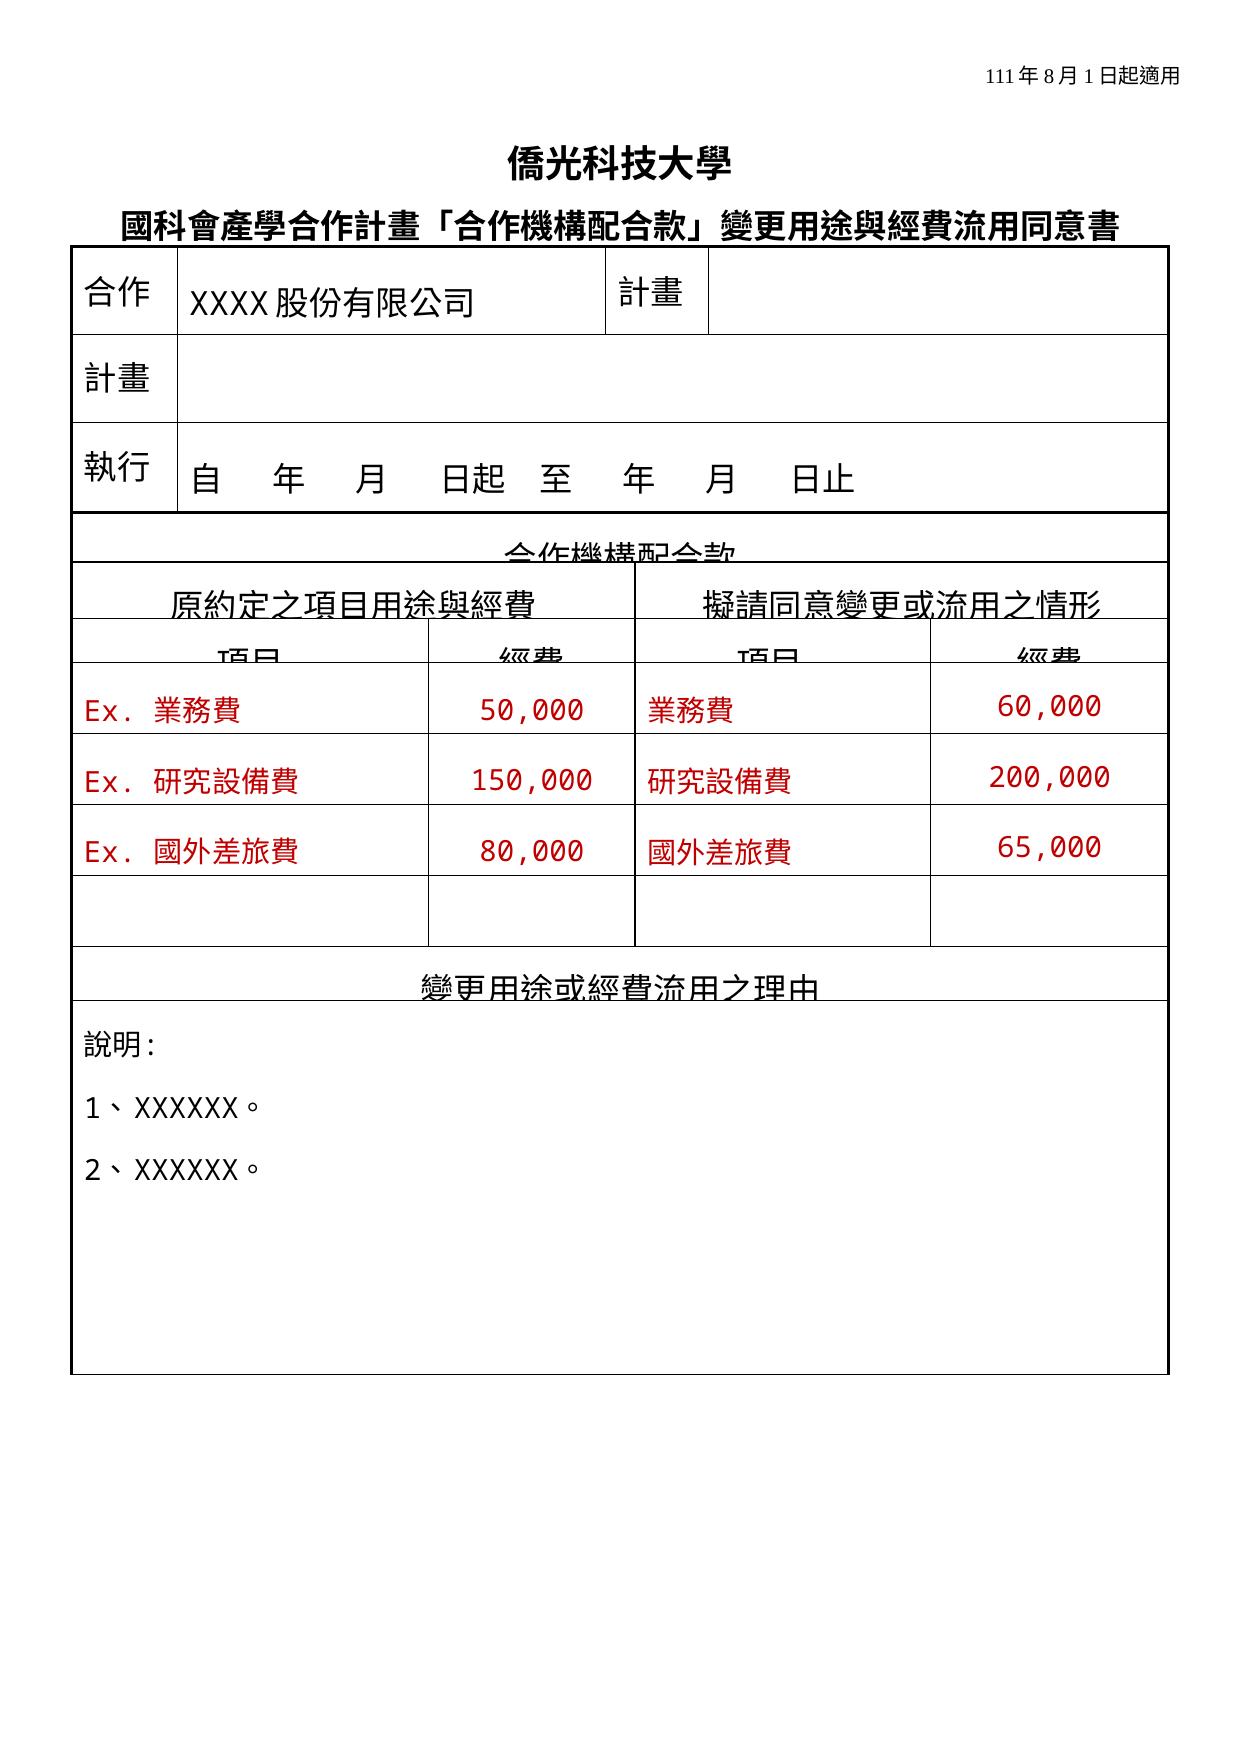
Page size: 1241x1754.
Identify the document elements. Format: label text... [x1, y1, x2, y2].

table_cell 原約定之項目用途與經費 [73, 563, 634, 618]
table_header 計畫 編號 [606, 248, 708, 333]
table_cell 項目 [636, 619, 930, 662]
table_cell 合作機構配合款 [73, 514, 1167, 561]
table_cell 60,000 (流入10,000) [931, 663, 1167, 733]
table_header XXXX股份有限公司 [178, 248, 605, 333]
table_header [709, 248, 1167, 333]
table_cell 200,000 (流入5,000) [931, 734, 1167, 804]
table_cell 研究設備費 [636, 734, 930, 804]
table_cell 經費 [429, 619, 634, 662]
table_cell 80,000 [429, 805, 634, 875]
text 國科會產學合作計畫「合作機構配合款」變更用途與經費流用同意書 [59, 182, 1181, 245]
table_cell 50,000 [429, 663, 634, 733]
table_cell Ex. 研究設備費 [73, 734, 428, 804]
text 僑光科技大學 [59, 120, 1181, 182]
table_cell 業務費 [636, 663, 930, 733]
table_cell Ex. 業務費 [73, 663, 428, 733]
table_cell 執行 期限 [73, 423, 177, 511]
table_cell [636, 876, 930, 946]
table_cell 國外差旅費 [636, 805, 930, 875]
table_cell [178, 335, 1167, 422]
table_cell 65,000 (流出15,000) [931, 805, 1167, 875]
table_cell 計畫 名稱 [73, 335, 177, 422]
table_cell 說明: XXXXXX。 XXXXXX。 [73, 1001, 1167, 1189]
table_header 合作 機構 [73, 248, 177, 333]
table_cell 自 年 月 日起 至 年 月 日止 [178, 423, 1167, 511]
table_cell 150,000 [429, 734, 634, 804]
table_cell [73, 876, 428, 946]
table_cell [429, 876, 634, 946]
table_cell 變更用途或經費流用之理由 [73, 947, 1167, 1000]
table_cell 擬請同意變更或流用之情形 [636, 563, 1167, 618]
table_cell [931, 876, 1167, 946]
table_cell 項目 [73, 619, 428, 662]
table_cell 計畫主持人簽章: [73, 1189, 1167, 1374]
table_cell 項目 [777, 652, 794, 657]
table_cell 項目 [258, 652, 275, 657]
table_cell 經費 [931, 619, 1167, 662]
table_cell Ex. 國外差旅費 [73, 805, 428, 875]
